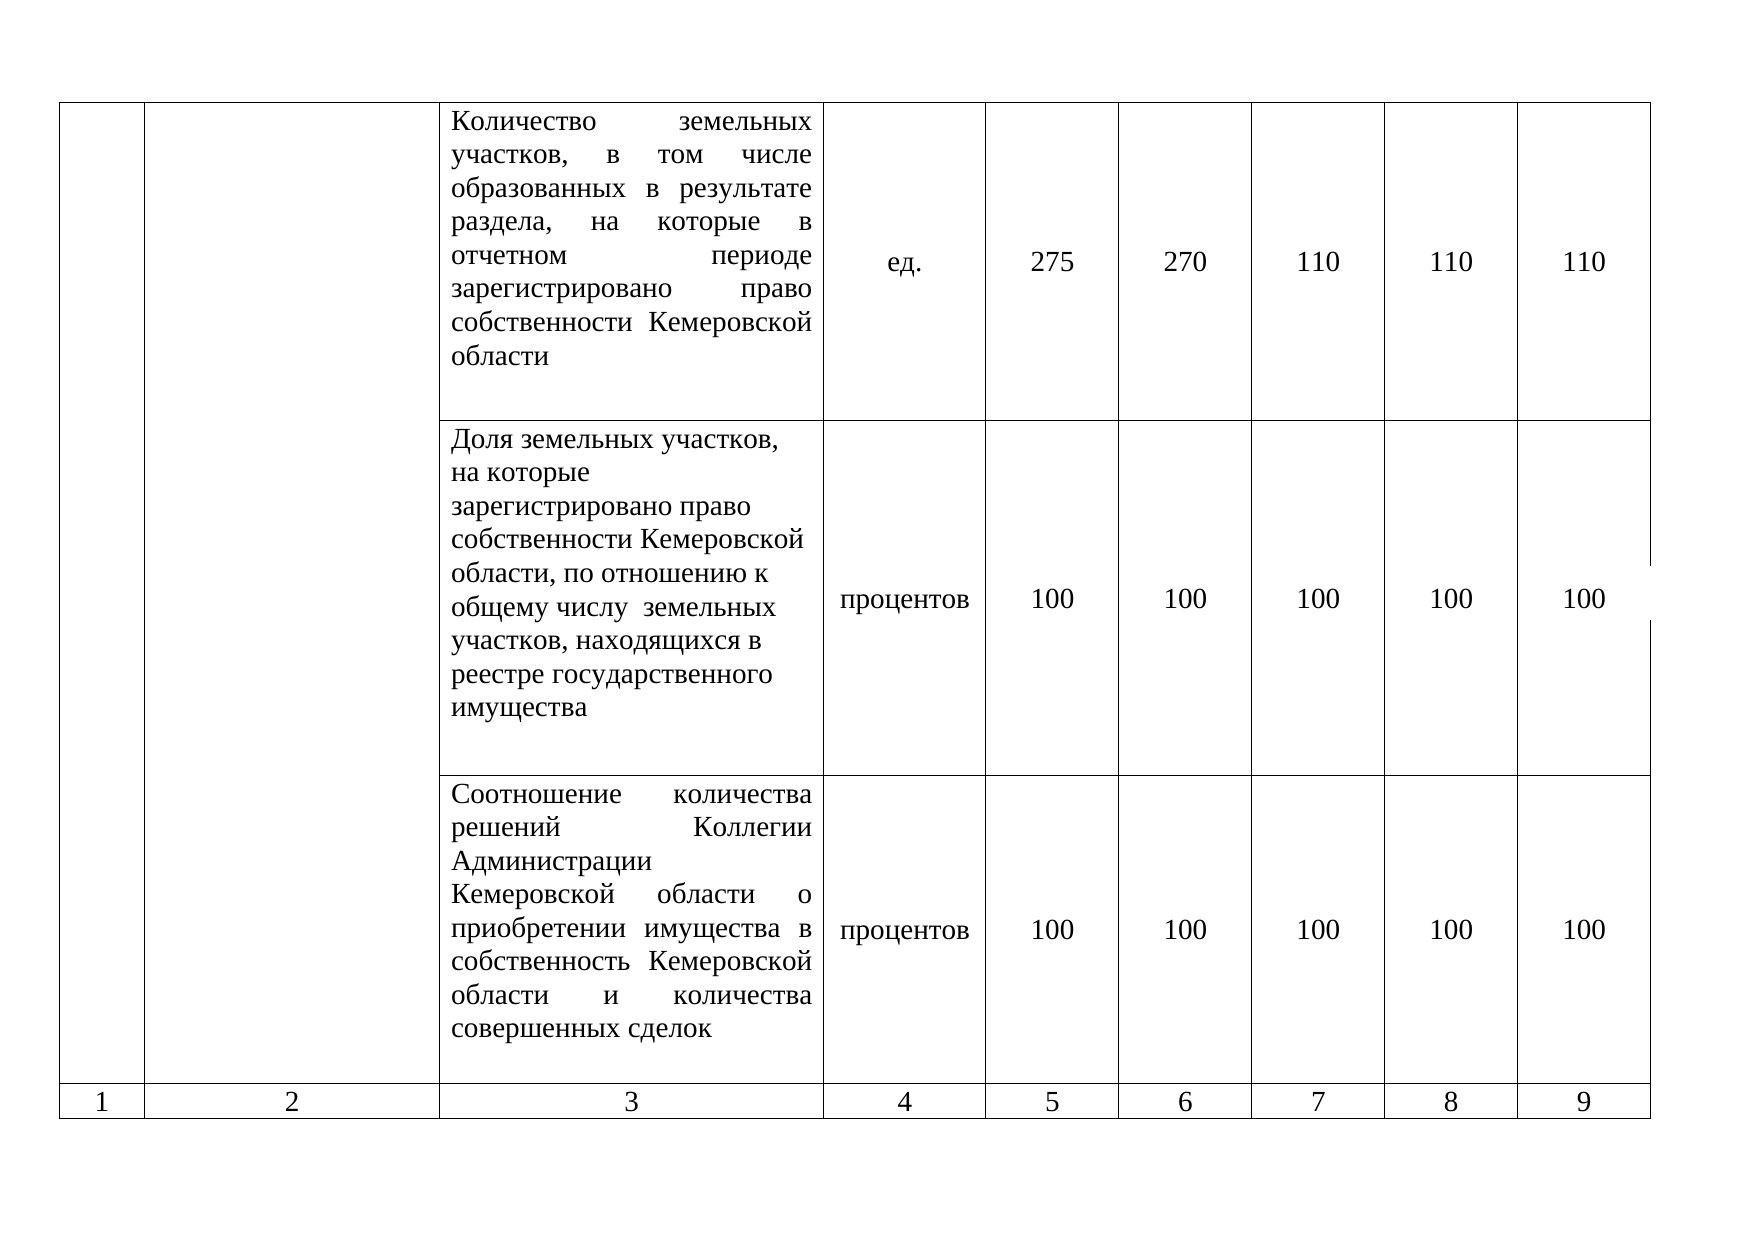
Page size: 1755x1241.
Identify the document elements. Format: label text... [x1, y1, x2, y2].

table_cell 2 [145, 1084, 439, 1117]
table_cell 1 [60, 1084, 144, 1117]
table_cell 100 [1385, 421, 1517, 775]
table_cell 100 [1252, 776, 1384, 1083]
table_cell ед. [824, 103, 985, 420]
table_cell 6 [1119, 1084, 1251, 1117]
table_cell 3 [440, 1084, 823, 1117]
table_cell 100 [1119, 421, 1251, 775]
table_cell 9 [1518, 1084, 1650, 1117]
table_cell 100 [986, 776, 1118, 1083]
table_cell процентов [824, 421, 985, 775]
table_cell 4 [824, 1084, 985, 1117]
table_cell 100 [1119, 776, 1251, 1083]
table_cell 100 [1518, 776, 1650, 1083]
table_cell 275 [986, 103, 1118, 420]
table_cell Доля земельных участков, на которые зарегистрировано право собственности Кемеровской области, по отношению к общему числу земельных участков, находящихся в реестре государственного имущества [440, 421, 823, 775]
table_cell процентов [824, 776, 985, 1083]
table_cell 270 [1119, 103, 1251, 420]
table_cell 110 [1385, 103, 1517, 420]
table_cell 5 [986, 1084, 1118, 1117]
table_cell 8 [1385, 1084, 1517, 1117]
table_cell [60, 103, 144, 1083]
table_cell 100 [986, 421, 1118, 775]
table_cell 7 [1252, 1084, 1384, 1117]
table_cell Соотношение количества решений Коллегии Администрации Кемеровской области о приобретении имущества в собственность Кемеровской области и количества совершенных сделок [440, 776, 823, 1083]
table_cell 110 [1518, 103, 1650, 420]
table_cell 100 [1252, 421, 1384, 775]
table_cell [145, 103, 439, 1083]
table_cell 100 [1518, 421, 1650, 775]
table_cell 100 [1385, 776, 1517, 1083]
table_cell 110 [1252, 103, 1384, 420]
table_cell Количество земельных участков, в том числе образованных в результате раздела, на которые в отчетном периоде зарегистрировано право собственности Кемеровской области [440, 103, 823, 420]
